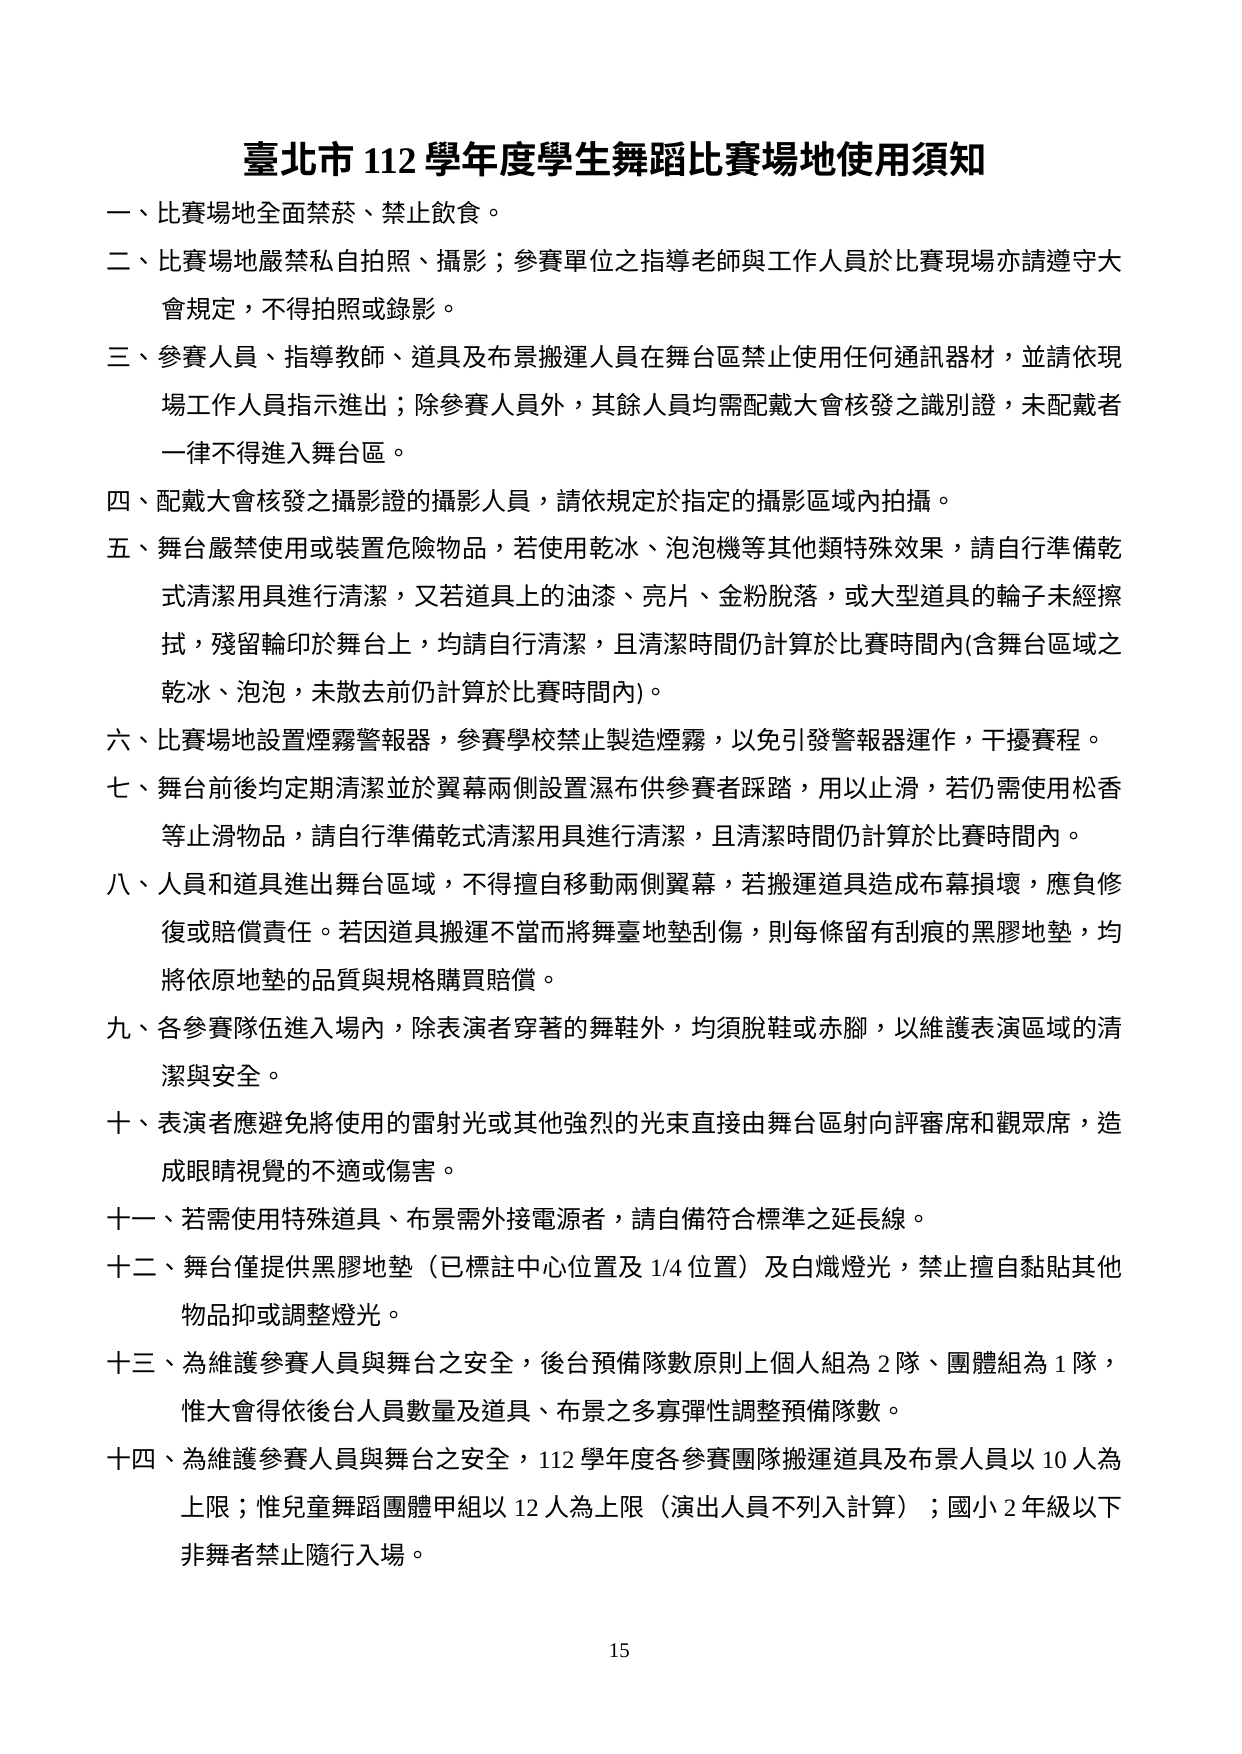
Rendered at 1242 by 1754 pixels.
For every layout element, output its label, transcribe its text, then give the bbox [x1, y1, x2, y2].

text 一、比賽場地全面禁菸、禁止飲食。 [106, 184, 1122, 232]
text 十一、若需使用特殊道具、布景需外接電源者，請自備符合標準之延長線。 [106, 1190, 1122, 1238]
text 五、舞台嚴禁使用或裝置危險物品，若使用乾冰、泡泡機等其他類特殊效果，請自行準備乾式清潔用具進行清潔，又若道具上的油漆、亮片、金粉脫落，或大型道具的輪子未經擦拭，殘留輪印於舞台上，均請自行清潔，且清潔時間仍計算於比賽時間內(含舞台區域之乾冰、泡泡，未散去前仍計算於比賽時間內)。 [106, 519, 1122, 711]
text 四、配戴大會核發之攝影證的攝影人員，請依規定於指定的攝影區域內拍攝。 [106, 472, 1122, 519]
text 二、比賽場地嚴禁私自拍照、攝影；參賽單位之指導老師與工作人員於比賽現場亦請遵守大會規定，不得拍照或錄影。 [106, 232, 1122, 328]
text 八、人員和道具進出舞台區域，不得擅自移動兩側翼幕，若搬運道具造成布幕損壞，應負修復或賠償責任。若因道具搬運不當而將舞臺地墊刮傷，則每條留有刮痕的黑膠地墊，均將依原地墊的品質與規格購買賠償。 [106, 855, 1122, 999]
text 十二、舞台僅提供黑膠地墊（已標註中心位置及1/4位置）及白熾燈光，禁止擅自黏貼其他物品抑或調整燈光。 [106, 1238, 1122, 1334]
text 七、舞台前後均定期清潔並於翼幕兩側設置濕布供參賽者踩踏，用以止滑，若仍需使用松香等止滑物品，請自行準備乾式清潔用具進行清潔，且清潔時間仍計算於比賽時間內。 [106, 759, 1122, 855]
text 三、參賽人員、指導教師、道具及布景搬運人員在舞台區禁止使用任何通訊器材，並請依現場工作人員指示進出；除參賽人員外，其餘人員均需配戴大會核發之識別證，未配戴者一律不得進入舞台區。 [106, 328, 1122, 472]
text 臺北市112學年度學生舞蹈比賽場地使用須知 [106, 130, 1122, 184]
text 十三、為維護參賽人員與舞台之安全，後台預備隊數原則上個人組為2隊、團體組為1隊，惟大會得依後台人員數量及道具、布景之多寡彈性調整預備隊數。 [106, 1334, 1122, 1430]
text 十、表演者應避免將使用的雷射光或其他強烈的光束直接由舞台區射向評審席和觀眾席，造成眼睛視覺的不適或傷害。 [106, 1094, 1122, 1190]
text 六、比賽場地設置煙霧警報器，參賽學校禁止製造煙霧，以免引發警報器運作，干擾賽程。 [106, 711, 1122, 759]
text 九、各參賽隊伍進入場內，除表演者穿著的舞鞋外，均須脫鞋或赤腳，以維護表演區域的清潔與安全。 [106, 999, 1122, 1094]
text 十四、為維護參賽人員與舞台之安全，112學年度各參賽團隊搬運道具及布景人員以10人為上限；惟兒童舞蹈團體甲組以12人為上限（演出人員不列入計算）；國小2年級以下非舞者禁止隨行入場。 [106, 1430, 1122, 1574]
